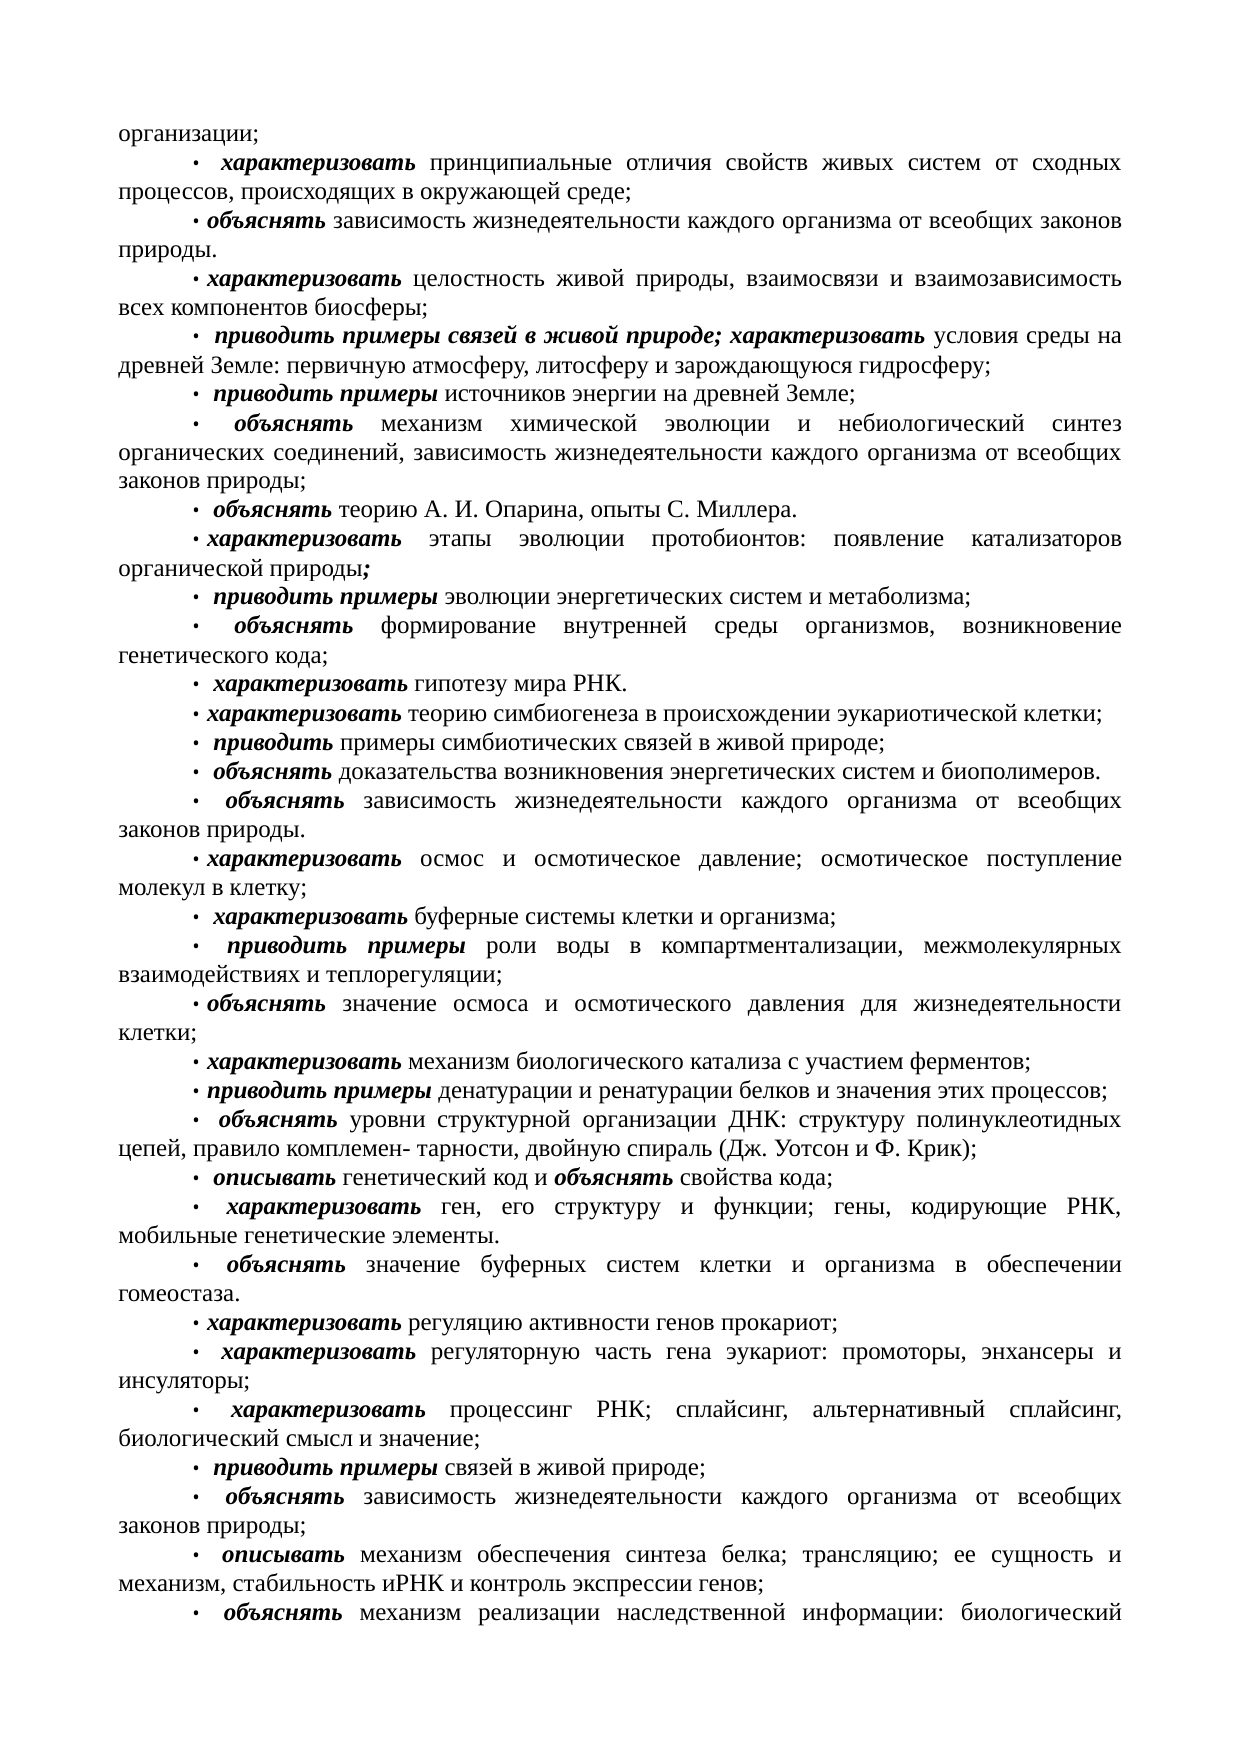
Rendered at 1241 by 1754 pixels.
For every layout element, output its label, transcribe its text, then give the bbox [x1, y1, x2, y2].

list объяснять значение осмоса и осмотического давления для жизнедеятельности клетки; [118, 988, 1122, 1046]
list характеризовать буферные системы клетки и организ­ма; [836, 901, 1122, 930]
list объяснять теорию А. И. Опарина, опыты С. Миллера. [798, 494, 1122, 523]
list объяснять зависимость жизнедеятельности каждого ор­ганизма от всеобщих законов природы. [306, 785, 1122, 843]
list объяснять зависимость жизнедеятельности каждого ор­ганизма от всеобщих законов природы. [118, 785, 207, 814]
list приводить примеры денатурации и ренатурации белков и значения этих процессов; [118, 1075, 207, 1104]
list характеризовать регуляторную часть гена эукариот: промоторы, энхансеры и инсуляторы; [118, 1336, 1122, 1394]
list объяснять зависимость жизнедеятельности каждого ор­ганизма от всеобщих законов природы; [118, 1481, 1122, 1539]
list характеризовать принципиальные отличия свойств живых систем от сходных процессов, происходящих в окру­жающей среде; [632, 176, 1122, 205]
list приводить примеры роли воды в компартментализации, межмолекулярных взаимодействиях и теплорегуляции; [118, 930, 207, 959]
list объяснять теорию А. И. Опарина, опыты С. Миллера. [118, 494, 207, 523]
list характеризовать механизм биологического катализа с участием ферментов; [118, 1046, 207, 1075]
list характеризовать этапы эволюции протобионтов: появ­ление катализаторов органической природы; [118, 523, 1122, 581]
list характеризовать теорию симбиогенеза в происхожде­нии эукариотической клетки; [118, 698, 1122, 727]
list характеризовать процессинг РНК; сплайсинг, альтер­нативный сплайсинг, биологический смысл и значение; [118, 1394, 1122, 1452]
list приводить примеры симбиотических связей в живой природе; [886, 727, 1122, 756]
list характеризовать регуляцию активности генов прока­риот; [838, 1307, 1122, 1336]
list характеризовать гипотезу мира РНК. [118, 668, 1122, 698]
list приводить примеры связей в живой природе; [706, 1452, 1122, 1481]
list приводить примеры роли воды в компартментализации, межмолекулярных взаимодействиях и теплорегуляции; [503, 959, 1122, 988]
list приводить примеры эволюции энергетических систем и метаболизма; [118, 581, 1122, 611]
list объяснять механизм химической эволюции и небиоло­гический синтез органических соединений, зависимость жизнедеятельности каждого организма от всеобщих законов природы; [118, 408, 1122, 437]
list объяснять значение буферных систем клетки и организ­ма в обеспечении гомеостаза. [118, 1249, 1122, 1307]
list объяснять доказательства возникновения энергетиче­ских систем и биополимеров. [118, 756, 207, 785]
list приводить примеры симбиотических связей в живой природе; [118, 727, 207, 756]
list характеризовать целостность живой природы, взаимо­связи и взаимозависимость всех компонентов биосферы; [118, 263, 1122, 321]
list характеризовать ген, его структуру и функции; гены, кодирующие РНК, мобильные генетические элементы. [118, 1191, 1122, 1249]
list приводить примеры взаимосвязей процессов, протекаю­щих на разных уровнях организации; [259, 118, 1122, 147]
list объяснять зависимость жизнедеятельности каждого ор­ганизма от всеобщих законов природы. [118, 205, 1122, 263]
list объяснять уровни структурной организации ДНК: структуру полинуклеотидных цепей, правило комплемен- тарности, двойную спираль (Дж. Уотсон и Ф. Крик); [118, 1104, 1122, 1162]
list характеризовать механизм биологического катализа с участием ферментов; [1032, 1046, 1122, 1075]
list характеризовать буферные системы клетки и организ­ма; [118, 901, 207, 930]
list объяснять формирование внутренней среды организ­мов, возникновение генетического кода; [118, 611, 1122, 668]
list объяснять механизм химической эволюции и небиоло­гический синтез органических соединений, зависимость жизнедеятельности каждого организма от всеобщих законов природы; [306, 466, 1122, 494]
list характеризовать принципиальные отличия свойств живых систем от сходных процессов, происходящих в окру­жающей среде; [118, 147, 207, 176]
list характеризовать регуляцию активности генов прока­риот; [118, 1307, 207, 1336]
list характеризовать осмос и осмотическое давление; осмо­тическое поступление молекул в клетку; [118, 843, 207, 872]
list описывать генетический код и объяснять свойства ко­да; [833, 1162, 1122, 1191]
list приводить примеры источников энергии на древней Земле; [118, 378, 1122, 408]
list объяснять механизм реализации наследственной ин­формации: биологический синтез белков и других органиче­ских молекул в клетке. [118, 1597, 207, 1626]
list приводить примеры связей в живой природе; характеризовать условия среды на древней Земле: пер­вичную атмосферу, литосферу и зарождающуюся гидросфе­ру; [118, 321, 1122, 378]
list описывать генетический код и объяснять свойства ко­да; [118, 1162, 207, 1191]
list приводить примеры связей в живой природе; [118, 1452, 207, 1481]
list характеризовать осмос и осмотическое давление; осмо­тическое поступление молекул в клетку; [307, 872, 1122, 901]
list описывать механизм обеспечения синтеза белка; транс­ляцию; ее сущность и механизм, стабильность иРНК и конт­роль экспрессии генов; [118, 1539, 1122, 1597]
